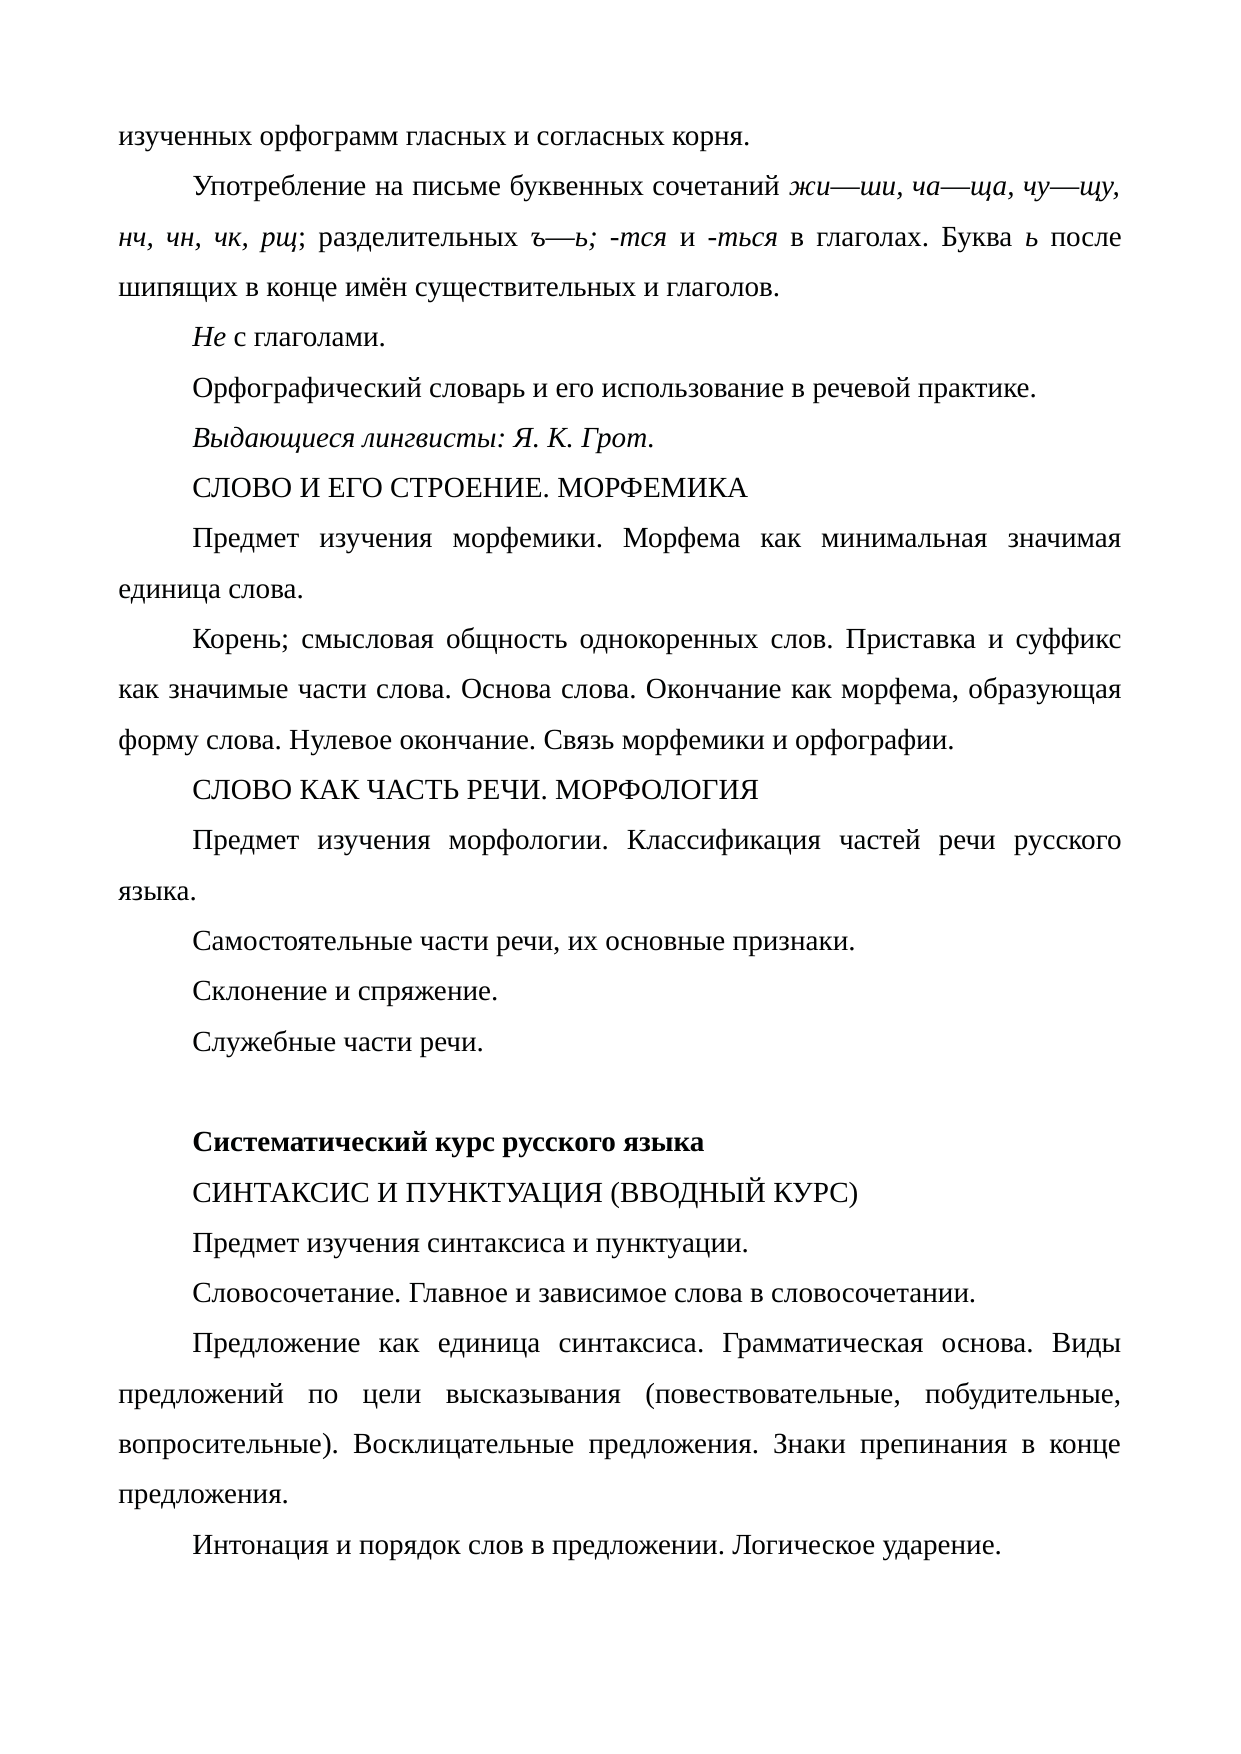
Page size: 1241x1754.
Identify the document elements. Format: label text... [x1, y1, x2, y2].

text Систематический курс русского языка [118, 1124, 1122, 1158]
text Орфографический словарь и его использование в речевой практике. [118, 370, 1122, 403]
text Предмет изучения морфологии. Классификация частей речи русского языка. [118, 822, 1122, 906]
text Корень; смысловая общность однокоренных слов. Приставка и суффикс как значимые части слова. Основа слова. Окончание как морфема, образующая форму слова. Нулевое окончание. Связь морфемики и орфографии. [118, 621, 1122, 755]
text Выдающиеся лингвисты: Я. К. Грот. [118, 420, 1122, 453]
text СЛОВО И ЕГО СТРОЕНИЕ. МОРФЕМИКА [118, 470, 1122, 504]
text Предмет изучения синтаксиса и пунктуации. [118, 1225, 1122, 1258]
text Словосочетание. Главное и зависимое слова в словосочетании. [118, 1275, 1122, 1309]
text Интонация и порядок слов в предложении. Логическое ударение. [118, 1527, 1122, 1560]
text СИНТАКСИС И ПУНКТУАЦИЯ (ВВОДНЫЙ КУРС) [118, 1175, 1122, 1208]
text Предмет изучения морфемики. Морфема как минимальная значимая единица слова. [118, 521, 1122, 604]
text СЛОВО КАК ЧАСТЬ РЕЧИ. МОРФОЛОГИЯ [118, 772, 1122, 806]
text Не с глаголами. [118, 319, 1122, 353]
text Служебные части речи. [118, 1024, 1122, 1057]
text Употребление на письме буквенных сочетаний жи—ши, ча—ща, чу—щу, нч, чн, чк, рщ; разделительных ъ—ь; -тся и -ться в глаголах. Буква ь после шипящих в конце имён существительных и глаголов. [118, 168, 1122, 303]
text Предложение как единица синтаксиса. Грамматическая основа. Виды предложений по цели высказывания (повествовательные, побудительные, вопросительные). Восклицательные предложения. Знаки препинания в конце предложения. [118, 1326, 1122, 1510]
text Самостоятельные части речи, их основные признаки. [118, 923, 1122, 957]
text изученных орфограмм гласных и согласных корня. [118, 118, 1122, 152]
text Склонение и спряжение. [118, 973, 1122, 1007]
